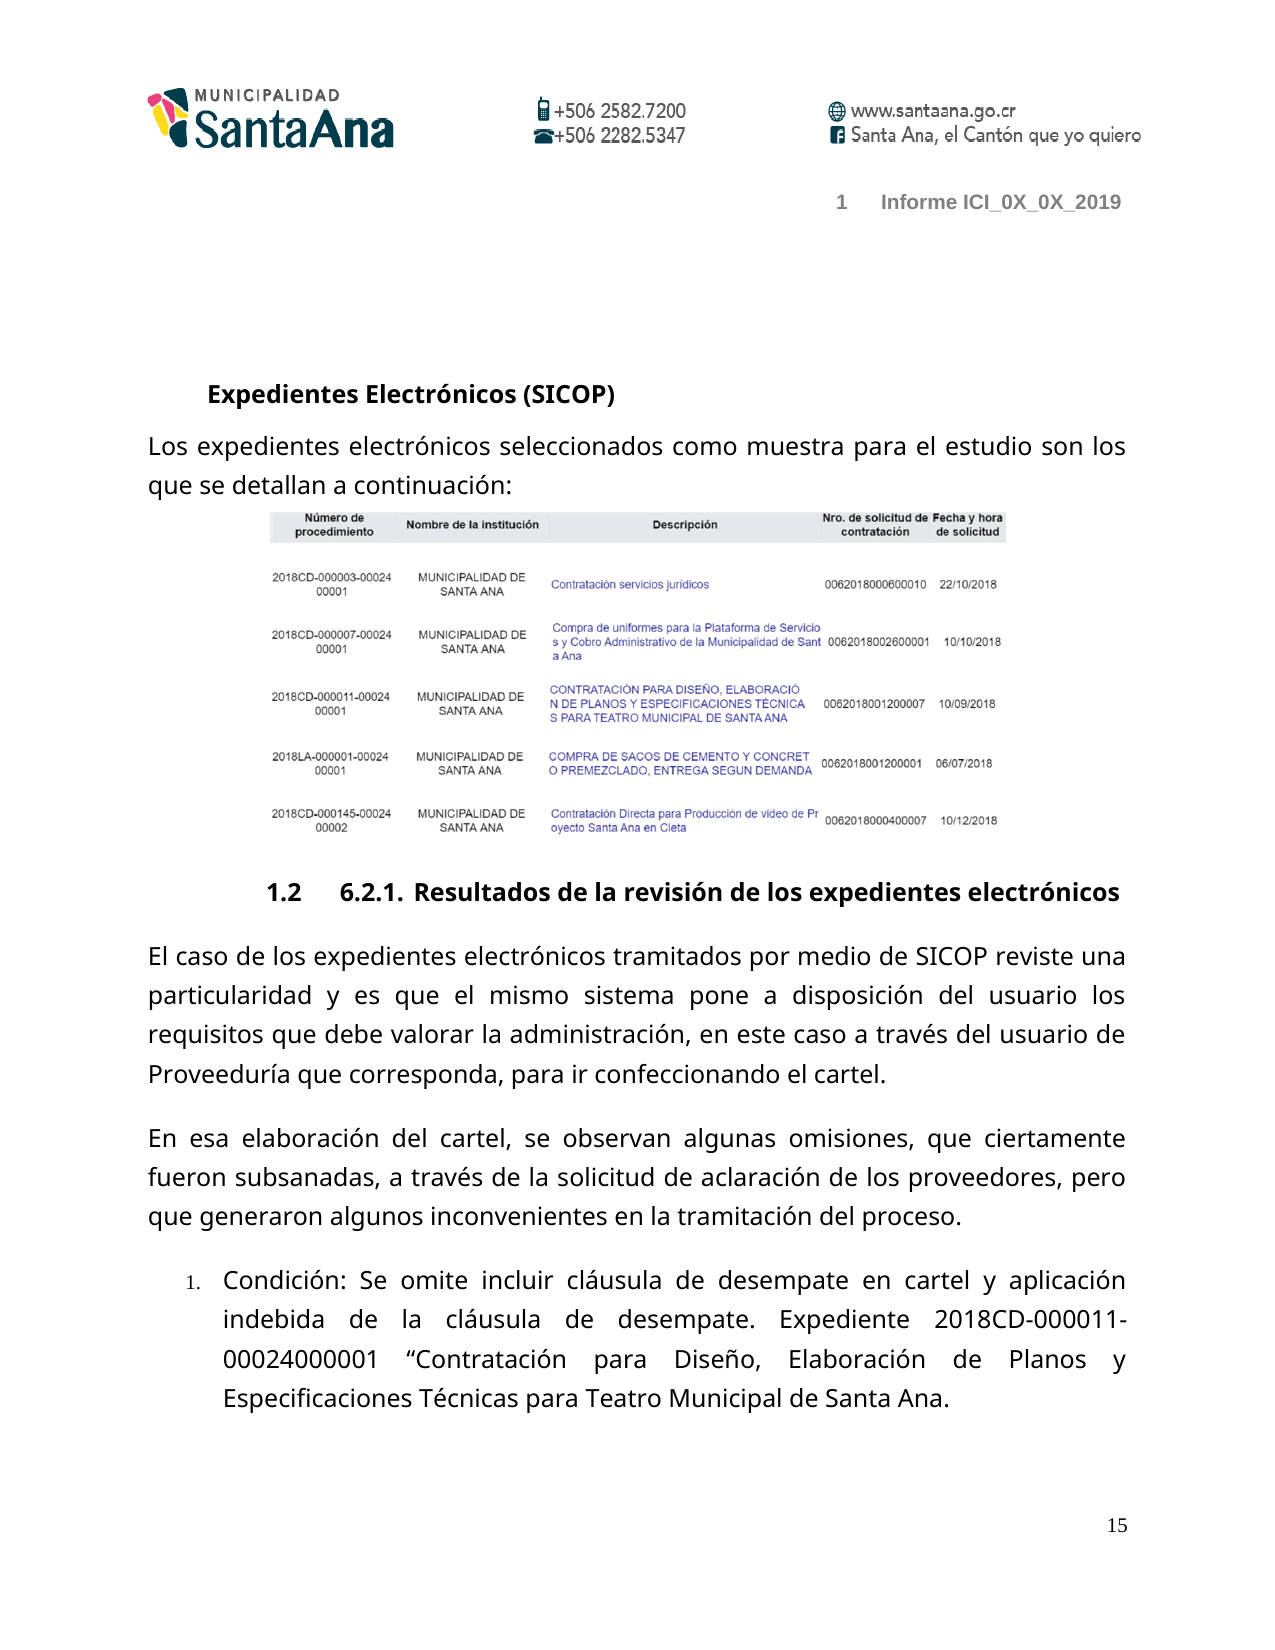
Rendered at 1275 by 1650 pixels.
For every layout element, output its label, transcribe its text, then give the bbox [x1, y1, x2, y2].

text En esa elaboración del cartel, se observan algunas omisiones, que ciertamente fueron subsanadas, a través de la solicitud de aclaración de los proveedores, pero que generaron algunos inconvenientes en la tramitación del proceso. [148, 1121, 1127, 1233]
subtitle Expedientes Electrónicos (SICOP) [207, 377, 1127, 411]
text Los expedientes electrónicos seleccionados como muestra para el estudio son los que se detallan a continuación: [148, 429, 1127, 502]
subtitle 6.2.1. Resultados de la revisión de los expedientes electrónicos [266, 875, 1127, 909]
text El caso de los expedientes electrónicos tramitados por medio de SICOP reviste una particularidad y es que el mismo sistema pone a disposición del usuario los requisitos que debe valorar la administración, en este caso a través del usuario de Proveeduría que corresponda, para ir confeccionando el cartel. [148, 939, 1127, 1090]
list Condición: Se omite incluir cláusula de desempate en cartel y aplicación indebida de la cláusula de desempate. Expediente 2018CD-000011-00024000001 “Contratación para Diseño, Elaboración de Planos y Especificaciones Técnicas para Teatro Municipal de Santa Ana. [185, 1263, 1127, 1414]
